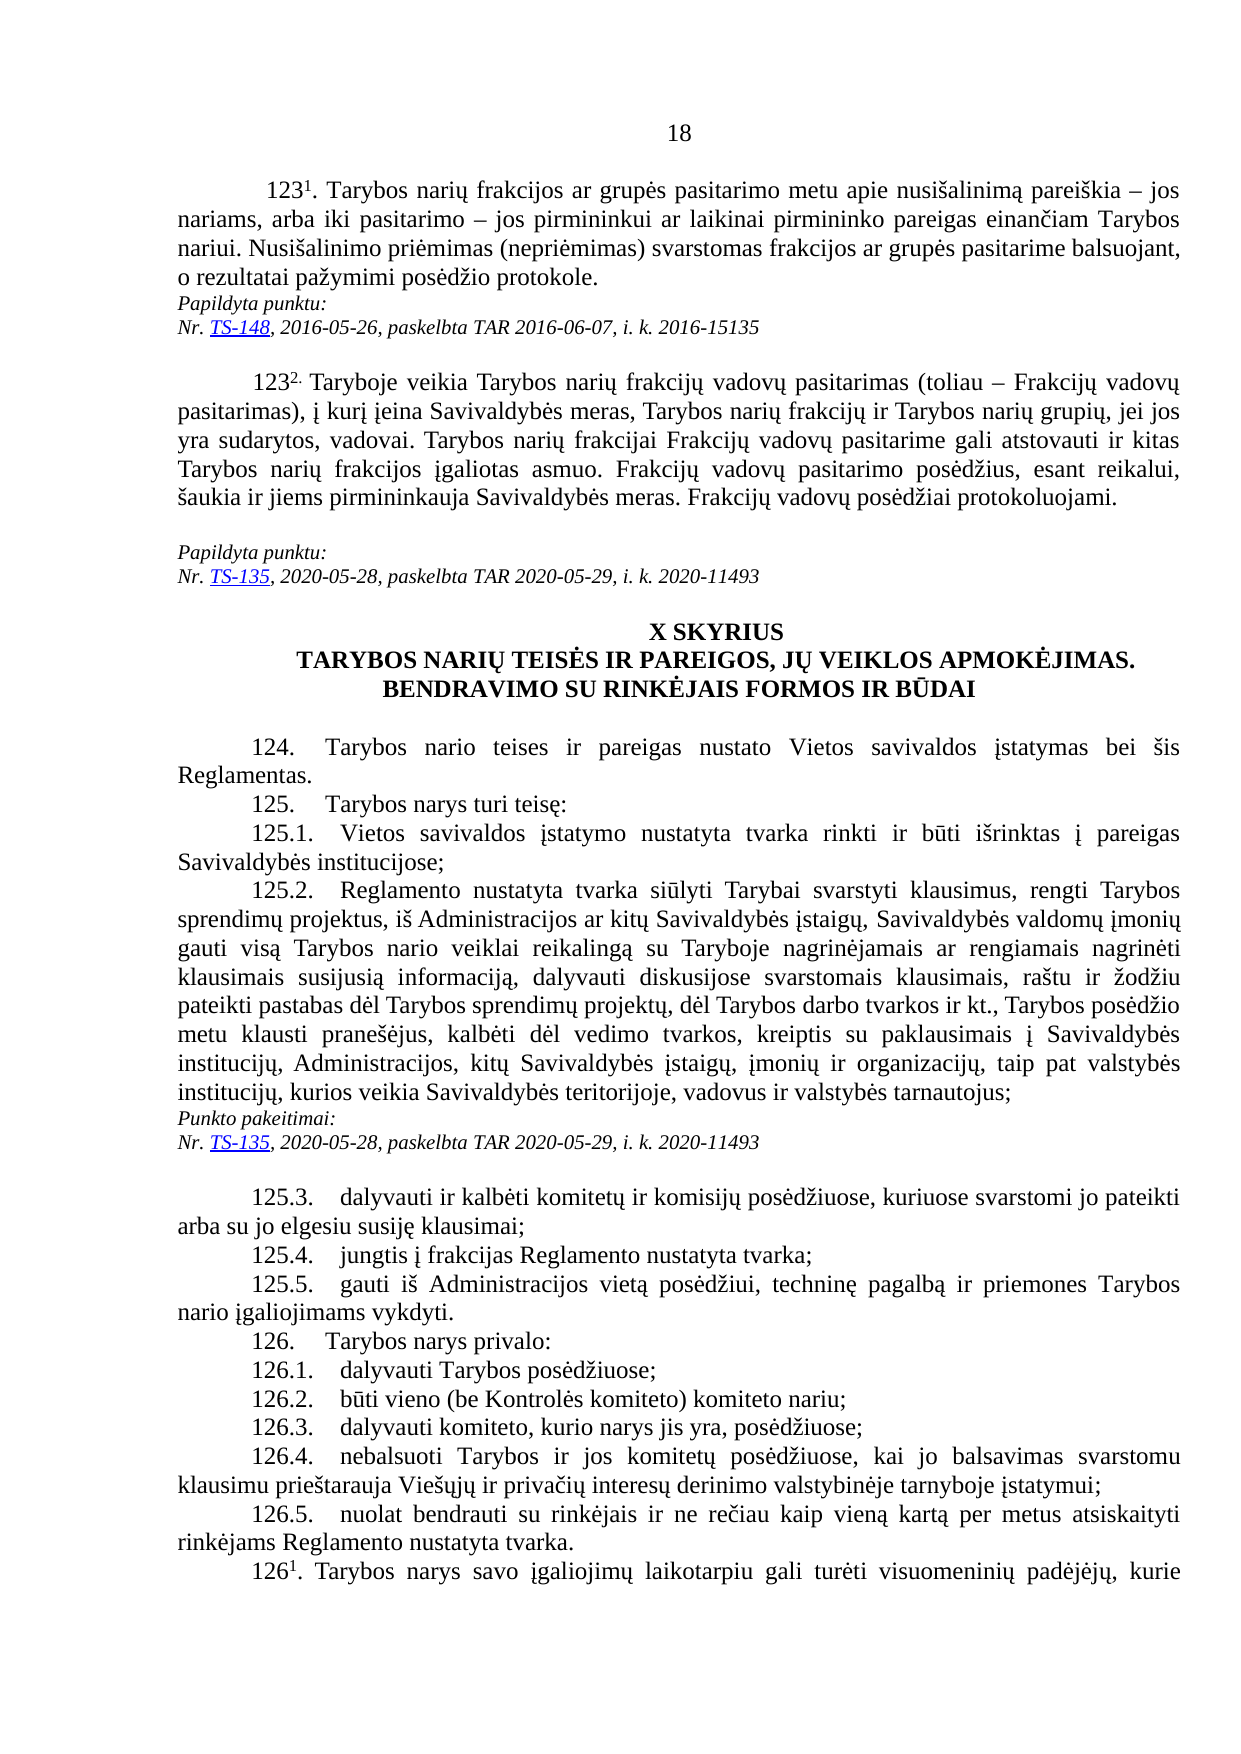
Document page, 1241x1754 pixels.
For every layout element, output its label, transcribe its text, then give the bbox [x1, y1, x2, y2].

text 1232. Taryboje veikia Tarybos narių frakcijų vadovų pasitarimas (toliau – Frakcijų vadovų pasitarimas), į kurį įeina Savivaldybės meras, Tarybos narių frakcijų ir Tarybos narių grupių, jei jos yra sudarytos, vadovai. Tarybos narių frakcijai Frakcijų vadovų pasitarime gali atstovauti ir kitas Tarybos narių frakcijos įgaliotas asmuo. Frakcijų vadovų pasitarimo posėdžius, esant reikalui, šaukia ir jiems pirmininkauja Savivaldybės meras. Frakcijų vadovų posėdžiai protokoluojami. [177, 367, 1181, 511]
text 1261. Tarybos narys savo įgaliojimų laikotarpiu gali turėti visuomeninių padėjėjų, kurie [177, 1556, 1181, 1585]
text Punkto pakeitimai: [177, 1106, 1181, 1130]
text 125.2. Reglamento nustatyta tvarka siūlyti Tarybai svarstyti klausimus, rengti Tarybos sprendimų projektus, iš Administracijos ar kitų Savivaldybės įstaigų, Savivaldybės valdomų įmonių gauti visą Tarybos nario veiklai reikalingą su Taryboje nagrinėjamais ar rengiamais nagrinėti klausimais susijusią informaciją, dalyvauti diskusijose svarstomais klausimais, raštu ir žodžiu pateikti pastabas dėl Tarybos sprendimų projektų, dėl Tarybos darbo tvarkos ir kt., Tarybos posėdžio metu klausti pranešėjus, kalbėti dėl vedimo tvarkos, kreiptis su paklausimais į Savivaldybės institucijų, Administracijos, kitų Savivaldybės įstaigų, įmonių ir organizacijų, taip pat valstybės institucijų, kurios veikia Savivaldybės teritorijoje, vadovus ir valstybės tarnautojus; [177, 876, 1181, 1106]
text 125.5. gauti iš Administracijos vietą posėdžiui, techninę pagalbą ir priemones Tarybos nario įgaliojimams vykdyti. [177, 1269, 1181, 1326]
text 126.2. būti vieno (be Kontrolės komiteto) komiteto nariu; [177, 1384, 1181, 1412]
text 125.1. Vietos savivaldos įstatymo nustatyta tvarka rinkti ir būti išrinktas į pareigas Savivaldybės institucijose; [177, 818, 1181, 876]
text Nr. TS-148, 2016-05-26, paskelbta TAR 2016-06-07, i. k. 2016-15135 [177, 315, 1181, 339]
text 126.4. nebalsuoti Tarybos ir jos komitetų posėdžiuose, kai jo balsavimas svarstomu klausimu prieštarauja Viešųjų ir privačių interesų derinimo valstybinėje tarnyboje įstatymui; [177, 1441, 1181, 1499]
text Nr. TS-135, 2020-05-28, paskelbta TAR 2020-05-29, i. k. 2020-11493 [177, 564, 1181, 588]
text 124. Tarybos nario teises ir pareigas nustato Vietos savivaldos įstatymas bei šis Reglamentas. [177, 732, 1181, 789]
text TARYBOS NARIŲ TEISĖS IR PAREIGOS, JŲ VEIKLOS APMOKĖJIMAS. BENDRAVIMO SU RINKĖJAIS FORMOS IR BŪDAI [177, 646, 1181, 703]
text 1231. Tarybos narių frakcijos ar grupės pasitarimo metu apie nusišalinimą pareiškia – jos nariams, arba iki pasitarimo – jos pirmininkui ar laikinai pirmininko pareigas einančiam Tarybos nariui. Nusišalinimo priėmimas (nepriėmimas) svarstomas frakcijos ar grupės pasitarime balsuojant, o rezultatai pažymimi posėdžio protokole. [177, 176, 1181, 291]
text Papildyta punktu: [177, 540, 1181, 564]
text 125. Tarybos narys turi teisę: [177, 789, 1181, 818]
text Papildyta punktu: [177, 291, 1181, 315]
text 125.3. dalyvauti ir kalbėti komitetų ir komisijų posėdžiuose, kuriuose svarstomi jo pateikti arba su jo elgesiu susiję klausimai; [177, 1182, 1181, 1240]
text 126.1. dalyvauti Tarybos posėdžiuose; [177, 1355, 1181, 1384]
text Nr. TS-135, 2020-05-28, paskelbta TAR 2020-05-29, i. k. 2020-11493 [177, 1130, 1181, 1154]
text 126.5. nuolat bendrauti su rinkėjais ir ne rečiau kaip vieną kartą per metus atsiskaityti rinkėjams Reglamento nustatyta tvarka. [177, 1499, 1181, 1556]
text 125.4. jungtis į frakcijas Reglamento nustatyta tvarka; [177, 1240, 1181, 1269]
text X SKYRIUS [177, 617, 1181, 646]
text 126.3. dalyvauti komiteto, kurio narys jis yra, posėdžiuose; [177, 1412, 1181, 1441]
text 126. Tarybos narys privalo: [177, 1326, 1181, 1355]
